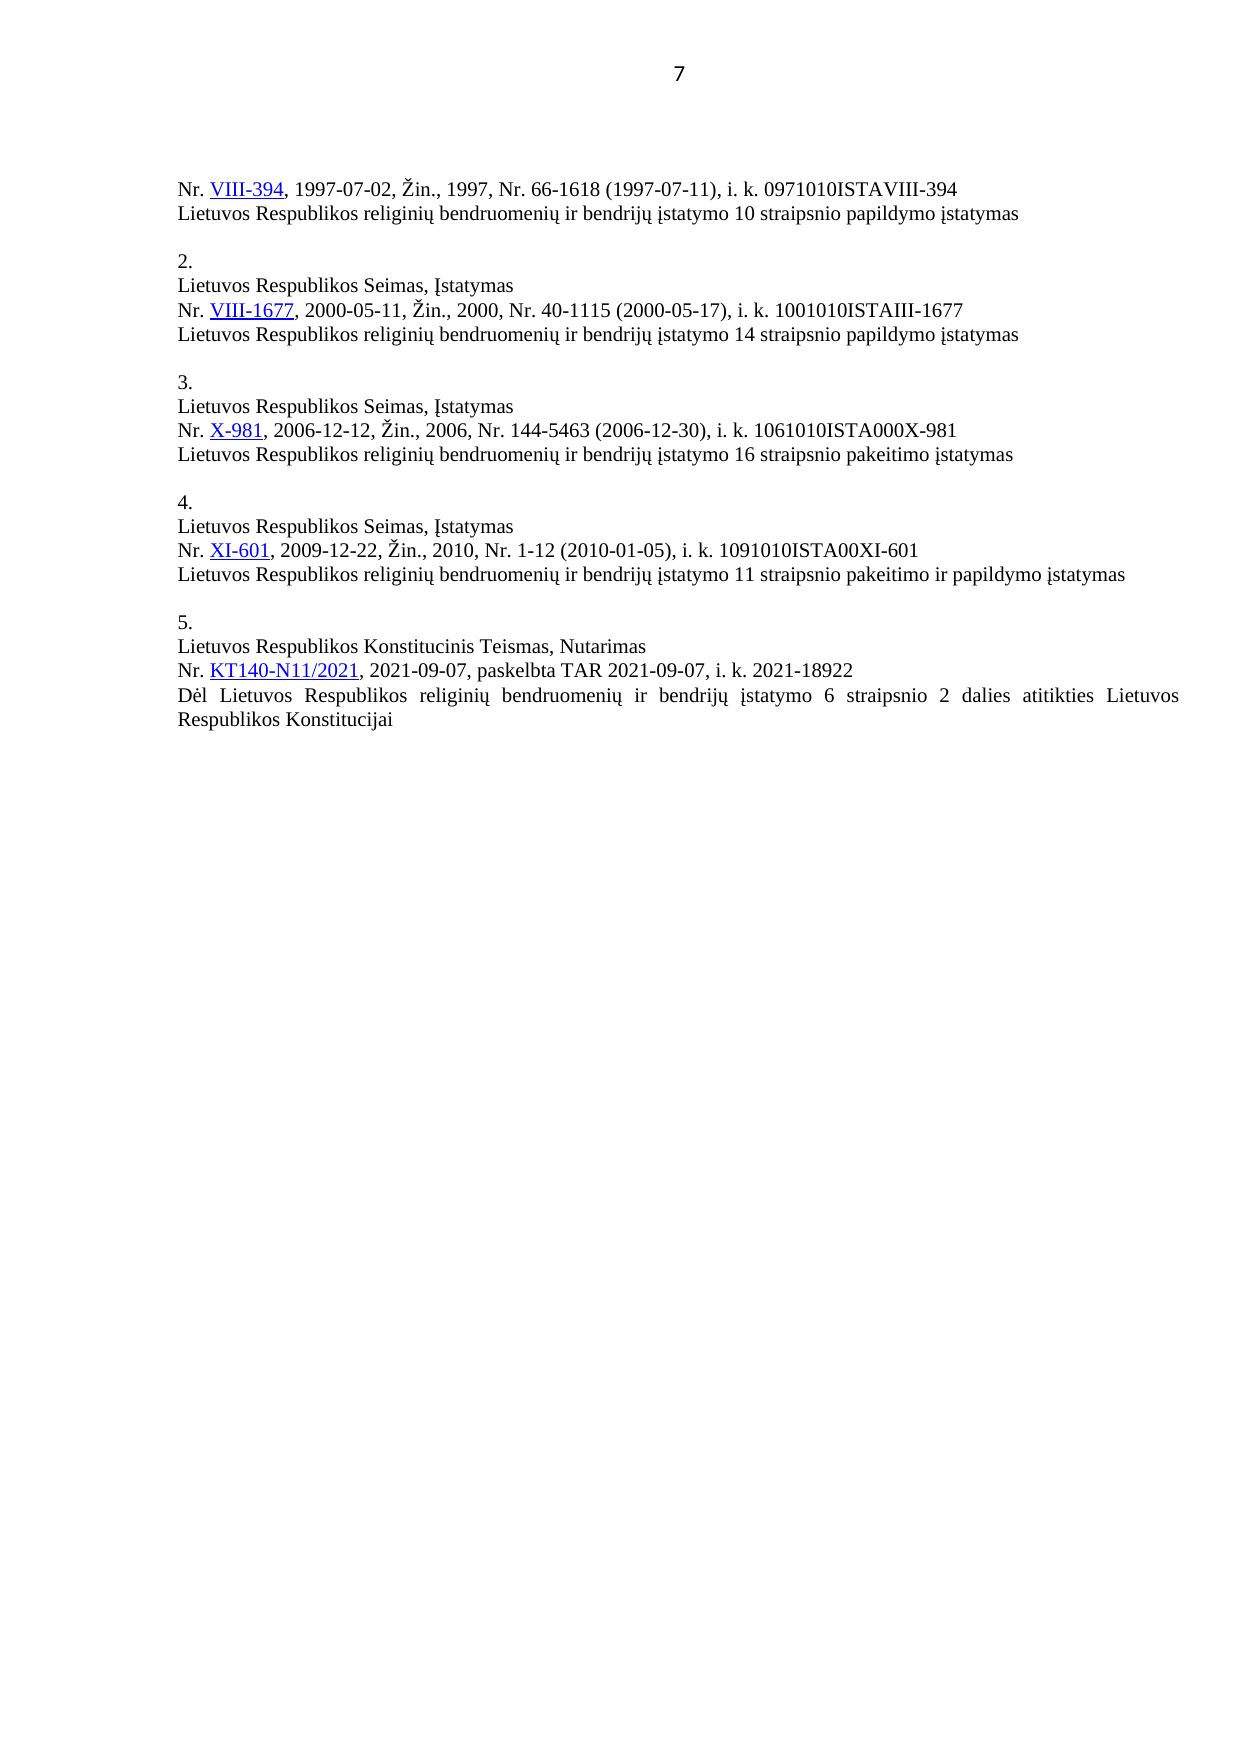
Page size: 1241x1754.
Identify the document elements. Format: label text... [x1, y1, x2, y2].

text Lietuvos Respublikos religinių bendruomenių ir bendrijų įstatymo 14 straipsnio papildymo įstatymas [177, 322, 1181, 346]
text Dėl Lietuvos Respublikos religinių bendruomenių ir bendrijų įstatymo 6 straipsnio 2 dalies atitikties Lietuvos Respublikos Konstitucijai [177, 682, 1181, 731]
text Nr. VIII-394, 1997-07-02, Žin., 1997, Nr. 66-1618 (1997-07-11), i. k. 0971010ISTAVIII-394 [177, 177, 1181, 201]
text Lietuvos Respublikos Seimas, Įstatymas [177, 394, 1181, 418]
text Lietuvos Respublikos religinių bendruomenių ir bendrijų įstatymo 11 straipsnio pakeitimo ir papildymo įstatymas [177, 562, 1181, 586]
text Lietuvos Respublikos religinių bendruomenių ir bendrijų įstatymo 16 straipsnio pakeitimo įstatymas [177, 442, 1181, 466]
text 2. [177, 249, 1181, 273]
text 3. [177, 370, 1181, 394]
text 5. [177, 610, 1181, 634]
text Lietuvos Respublikos religinių bendruomenių ir bendrijų įstatymo 10 straipsnio papildymo įstatymas [177, 201, 1181, 225]
text Nr. X-981, 2006-12-12, Žin., 2006, Nr. 144-5463 (2006-12-30), i. k. 1061010ISTA000X-981 [177, 418, 1181, 442]
text Nr. KT140-N11/2021, 2021-09-07, paskelbta TAR 2021-09-07, i. k. 2021-18922 [177, 658, 1181, 682]
text Lietuvos Respublikos Seimas, Įstatymas [177, 514, 1181, 538]
text Lietuvos Respublikos Konstitucinis Teismas, Nutarimas [177, 634, 1181, 658]
text Lietuvos Respublikos Seimas, Įstatymas [177, 273, 1181, 297]
text Nr. XI-601, 2009-12-22, Žin., 2010, Nr. 1-12 (2010-01-05), i. k. 1091010ISTA00XI-601 [177, 538, 1181, 562]
text 4. [177, 490, 1181, 514]
text Nr. VIII-1677, 2000-05-11, Žin., 2000, Nr. 40-1115 (2000-05-17), i. k. 1001010ISTAIII-1677 [177, 297, 1181, 322]
